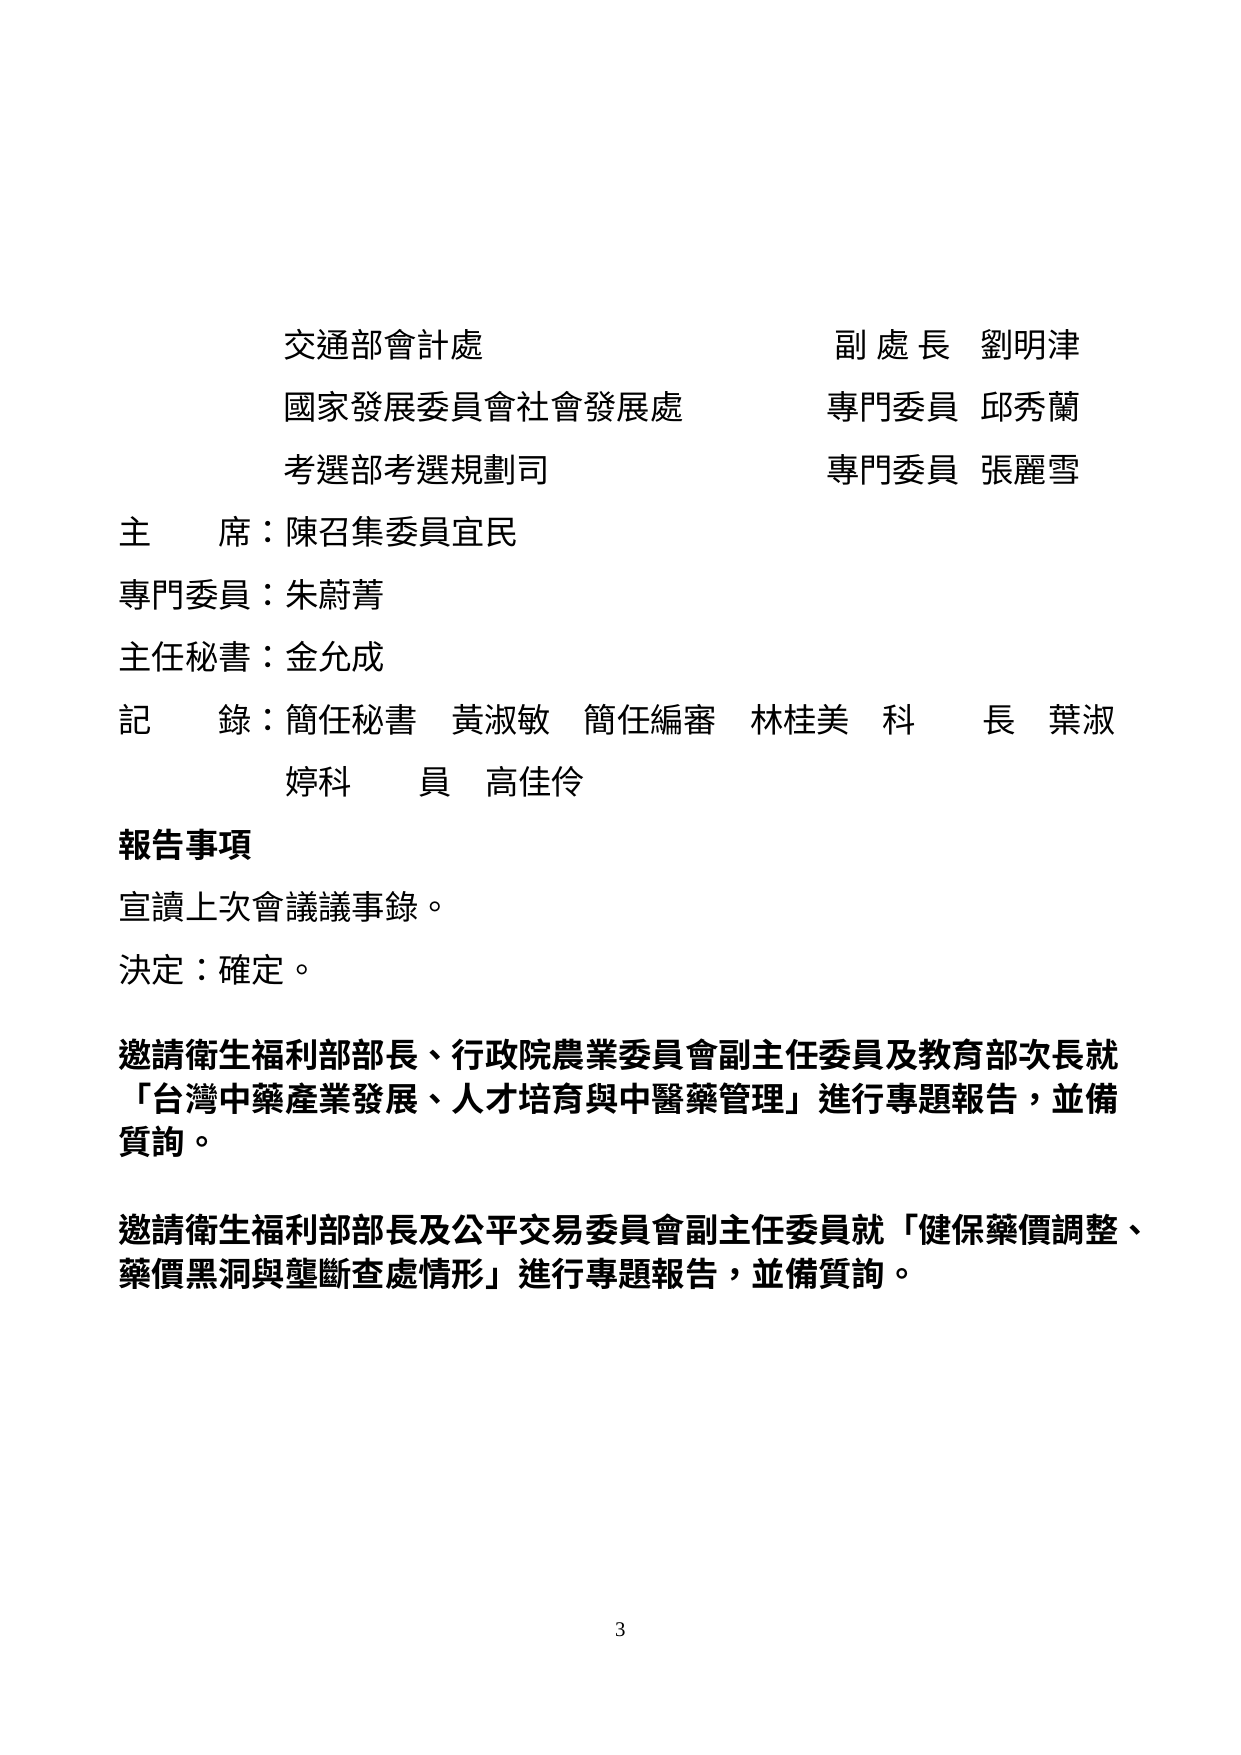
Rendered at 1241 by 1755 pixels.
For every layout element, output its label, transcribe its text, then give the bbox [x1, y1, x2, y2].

table_cell 專門委員 [820, 426, 966, 488]
text 報告事項 [118, 801, 1122, 863]
text 決定：確定。 [118, 926, 1122, 988]
table_cell 劉明津 [966, 301, 1125, 363]
text 邀請衛生福利部部長、行政院農業委員會副主任委員及教育部次長就「台灣中藥產業發展、人才培育與中醫藥管理」進行專題報告，並備質詢。 [118, 1032, 1122, 1163]
text 宣讀上次會議議事錄。 [118, 863, 1122, 926]
table_cell 專門委員 [820, 364, 966, 426]
text 邀請衛生福利部部長及公平交易委員會副主任委員就「健保藥價調整、藥價黑洞與壟斷查處情形」進行專題報告，並備質詢。 [118, 1207, 1122, 1295]
table_cell 副處長 [820, 301, 966, 363]
table_cell 張麗雪 [966, 426, 1125, 488]
text 記 錄：簡任秘書 黃淑敏 簡任編審 林桂美 科 長 葉淑婷科 員 高佳伶 [118, 676, 1122, 801]
table_cell 考選部考選規劃司 [116, 426, 819, 488]
text 主任秘書：金允成 [118, 613, 1122, 676]
table_cell 國家發展委員會社會發展處 [116, 364, 819, 426]
text 專門委員：朱蔚菁 [118, 551, 1122, 613]
table_cell 交通部會計處 [116, 301, 819, 363]
table_cell 邱秀蘭 [966, 364, 1125, 426]
text 主 席：陳召集委員宜民 [118, 488, 1122, 551]
